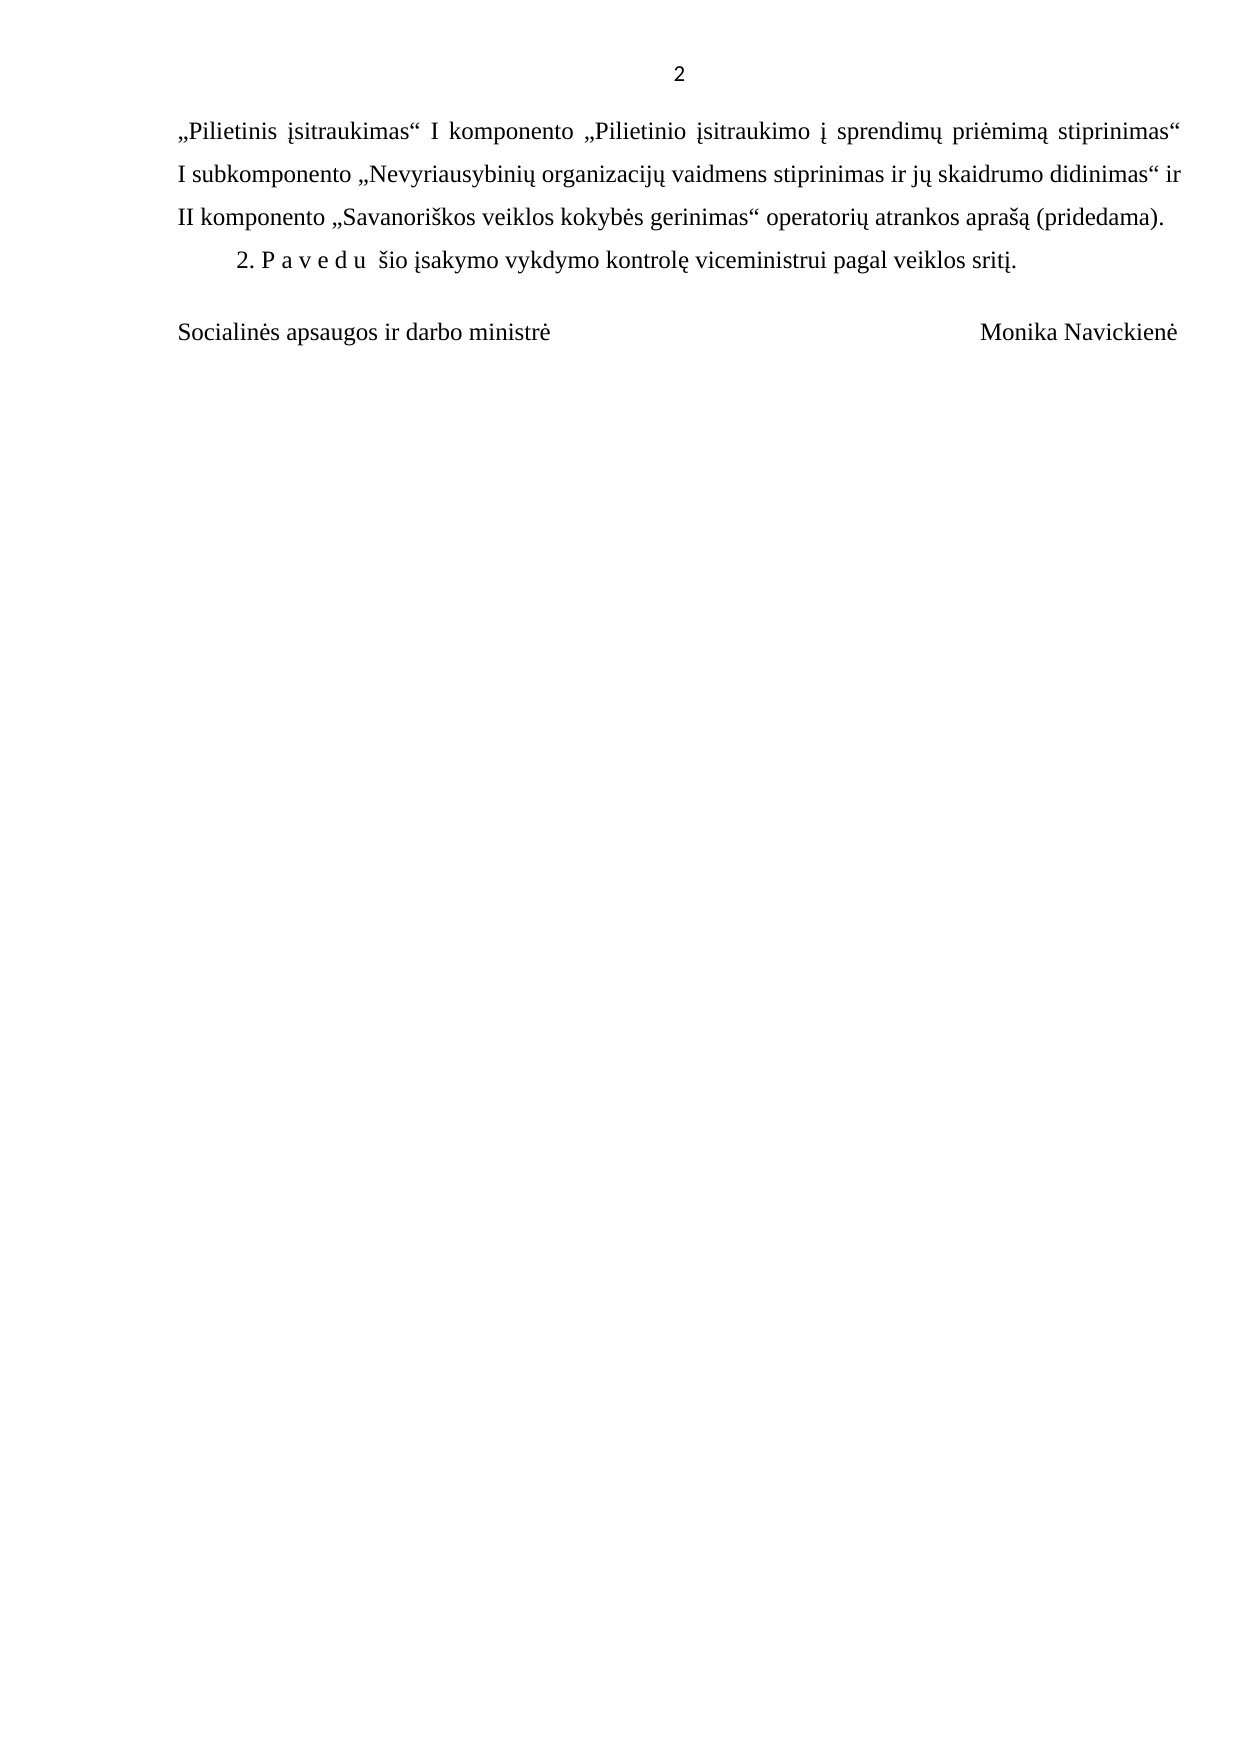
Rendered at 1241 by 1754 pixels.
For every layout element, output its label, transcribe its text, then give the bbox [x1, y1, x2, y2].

text 2. P a v e d u šio įsakymo vykdymo kontrolę viceministrui pagal veiklos sritį. [177, 245, 1181, 274]
text „Pilietinis įsitraukimas“ I komponento „Pilietinio įsitraukimo į sprendimų priėmimą stiprinimas“ I subkomponento „Nevyriausybinių organizacijų vaidmens stiprinimas ir jų skaidrumo didinimas“ ir II komponento „Savanoriškos veiklos kokybės gerinimas“ operatorių atrankos aprašą (pridedama). [177, 116, 1181, 231]
text Socialinės apsaugos ir darbo ministrė Monika Navickienė [177, 317, 1181, 346]
